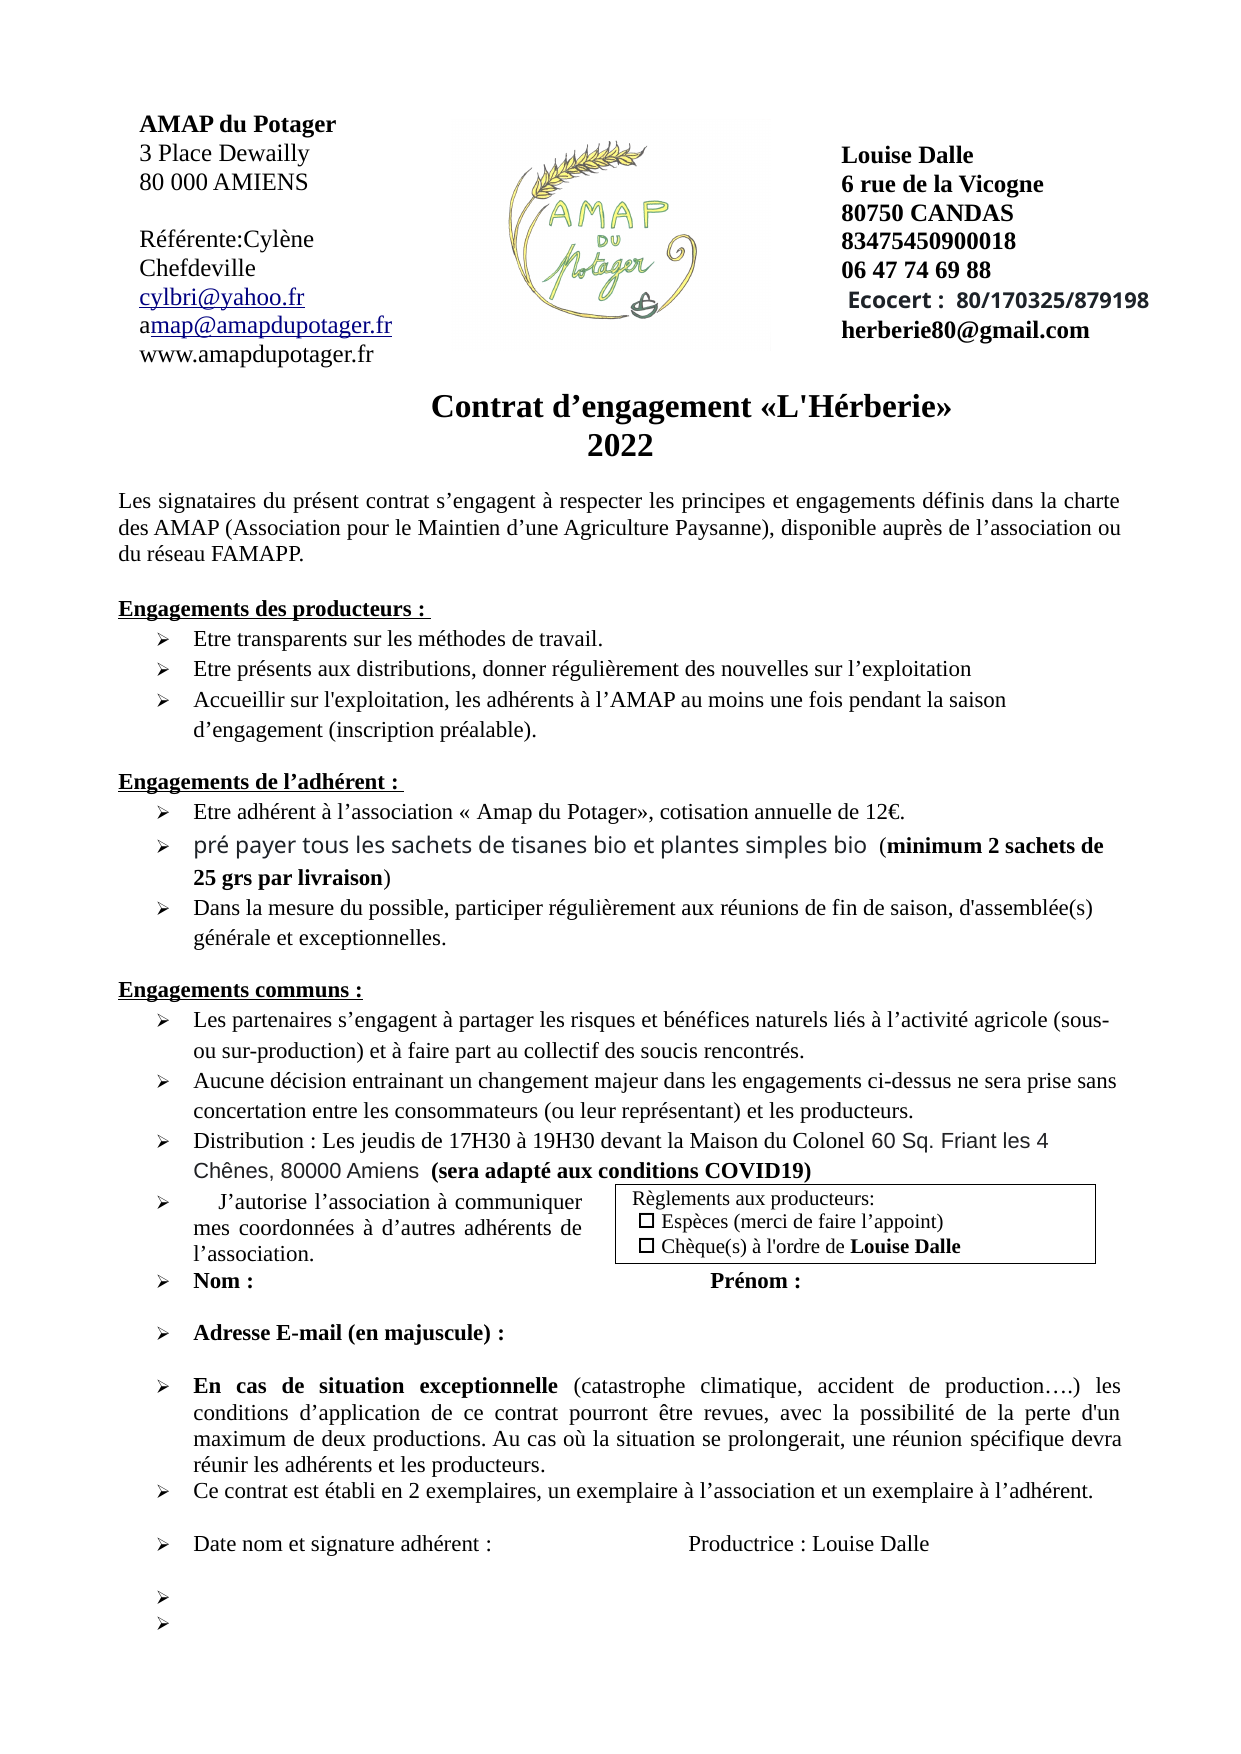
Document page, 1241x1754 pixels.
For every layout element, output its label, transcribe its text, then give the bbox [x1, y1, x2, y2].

list Aucune décision entrainant un changement majeur dans les engagements ci-dessus ne sera prise sans concertation entre les consommateurs (ou leur représentant) et les producteurs. [156, 1067, 1122, 1123]
list Date nom et signature adhérent : Productrice : Louise Dalle [156, 1530, 1122, 1557]
text Référente:Cylène Chefdeville [139, 224, 399, 282]
list Ce contrat est établi en 2 exemplaires, un exemplaire à l’association et un exemplaire à l’adhérent. [156, 1478, 1122, 1504]
text Louise Dalle [841, 140, 1219, 169]
text 80750 CANDAS [841, 198, 1219, 226]
text herberie80@gmail.com [841, 315, 1219, 344]
text AMAP du Potager [139, 109, 399, 138]
text www.amapdupotager.fr [139, 339, 399, 368]
text 6 rue de la Vicogne [841, 169, 1219, 198]
list  Chèque(s) à l'ordre de Louise Dalle [616, 1233, 1095, 1258]
list Règlements aux producteurs: [616, 1185, 1095, 1209]
list Etre adhérent à l’association « Amap du Potager», cotisation annuelle de 12€. [156, 798, 1122, 825]
list Accueillir sur l'exploitation, les adhérents à l’AMAP au moins une fois pendant la saison d’engagement (inscription préalable). [156, 686, 1122, 742]
text amap@amapdupotager.fr [139, 311, 399, 339]
list  J’autorise l’association à communiquer mes coordonnées à d’autres adhérents de l’association. [156, 1188, 583, 1267]
text 06 47 74 69 88 [841, 255, 1219, 284]
text Engagements communs : [118, 976, 1122, 1003]
text 83475450900018 [841, 226, 1219, 255]
list Nom : Prénom : [156, 1267, 1122, 1293]
list Dans la mesure du possible, participer régulièrement aux réunions de fin de saison, d'assemblée(s) générale et exceptionnelles. [156, 894, 1122, 950]
text 2022 [118, 425, 1122, 463]
list Adresse E-mail (en majuscule) : [156, 1319, 1122, 1346]
text Engagements des producteurs : [118, 595, 1122, 621]
text Ecocert : 80/170325/879198 [841, 284, 1219, 315]
list En cas de situation exceptionnelle (catastrophe climatique, accident de production….) les conditions d’application de ce contrat pourront être revues, avec la possibilité de la perte d'un maximum de deux productions. Au cas où la situation se prolongerait, une réunion spécifique devra réunir les adhérents et les producteurs. [156, 1372, 1122, 1478]
text Engagements de l’adhérent : [118, 768, 1122, 794]
list Les partenaires s’engagent à partager les risques et bénéfices naturels liés à l’activité agricole (sous- ou sur-production) et à faire part au collectif des soucis rencontrés. [156, 1006, 1122, 1063]
text 80 000 AMIENS [139, 167, 399, 196]
text Les signataires du présent contrat s’engagent à respecter les principes et engagements définis dans la charte des AMAP (Association pour le Maintien d’une Agriculture Paysanne), disponible auprès de l’association ou du réseau FAMAPP. [118, 487, 1122, 566]
list Distribution : Les jeudis de 17H30 à 19H30 devant la Maison du Colonel 60 Sq. Friant les 4 Chênes, 80000 Amiens (sera adapté aux conditions COVID19) [156, 1127, 1122, 1184]
list  Espèces (merci de faire l’appoint) [616, 1209, 1095, 1233]
text cylbri@yahoo.fr [139, 282, 399, 311]
list Etre transparents sur les méthodes de travail. [156, 625, 1122, 652]
list Etre présents aux distributions, donner régulièrement des nouvelles sur l’exploitation [156, 656, 1122, 682]
text Contrat d’engagement «L'Hérberie» [416, 387, 1122, 425]
text 3 Place Dewailly [139, 138, 399, 167]
list pré payer tous les sachets de tisanes bio et plantes simples bio (minimum 2 sachets de 25 grs par livraison) [156, 828, 1122, 890]
